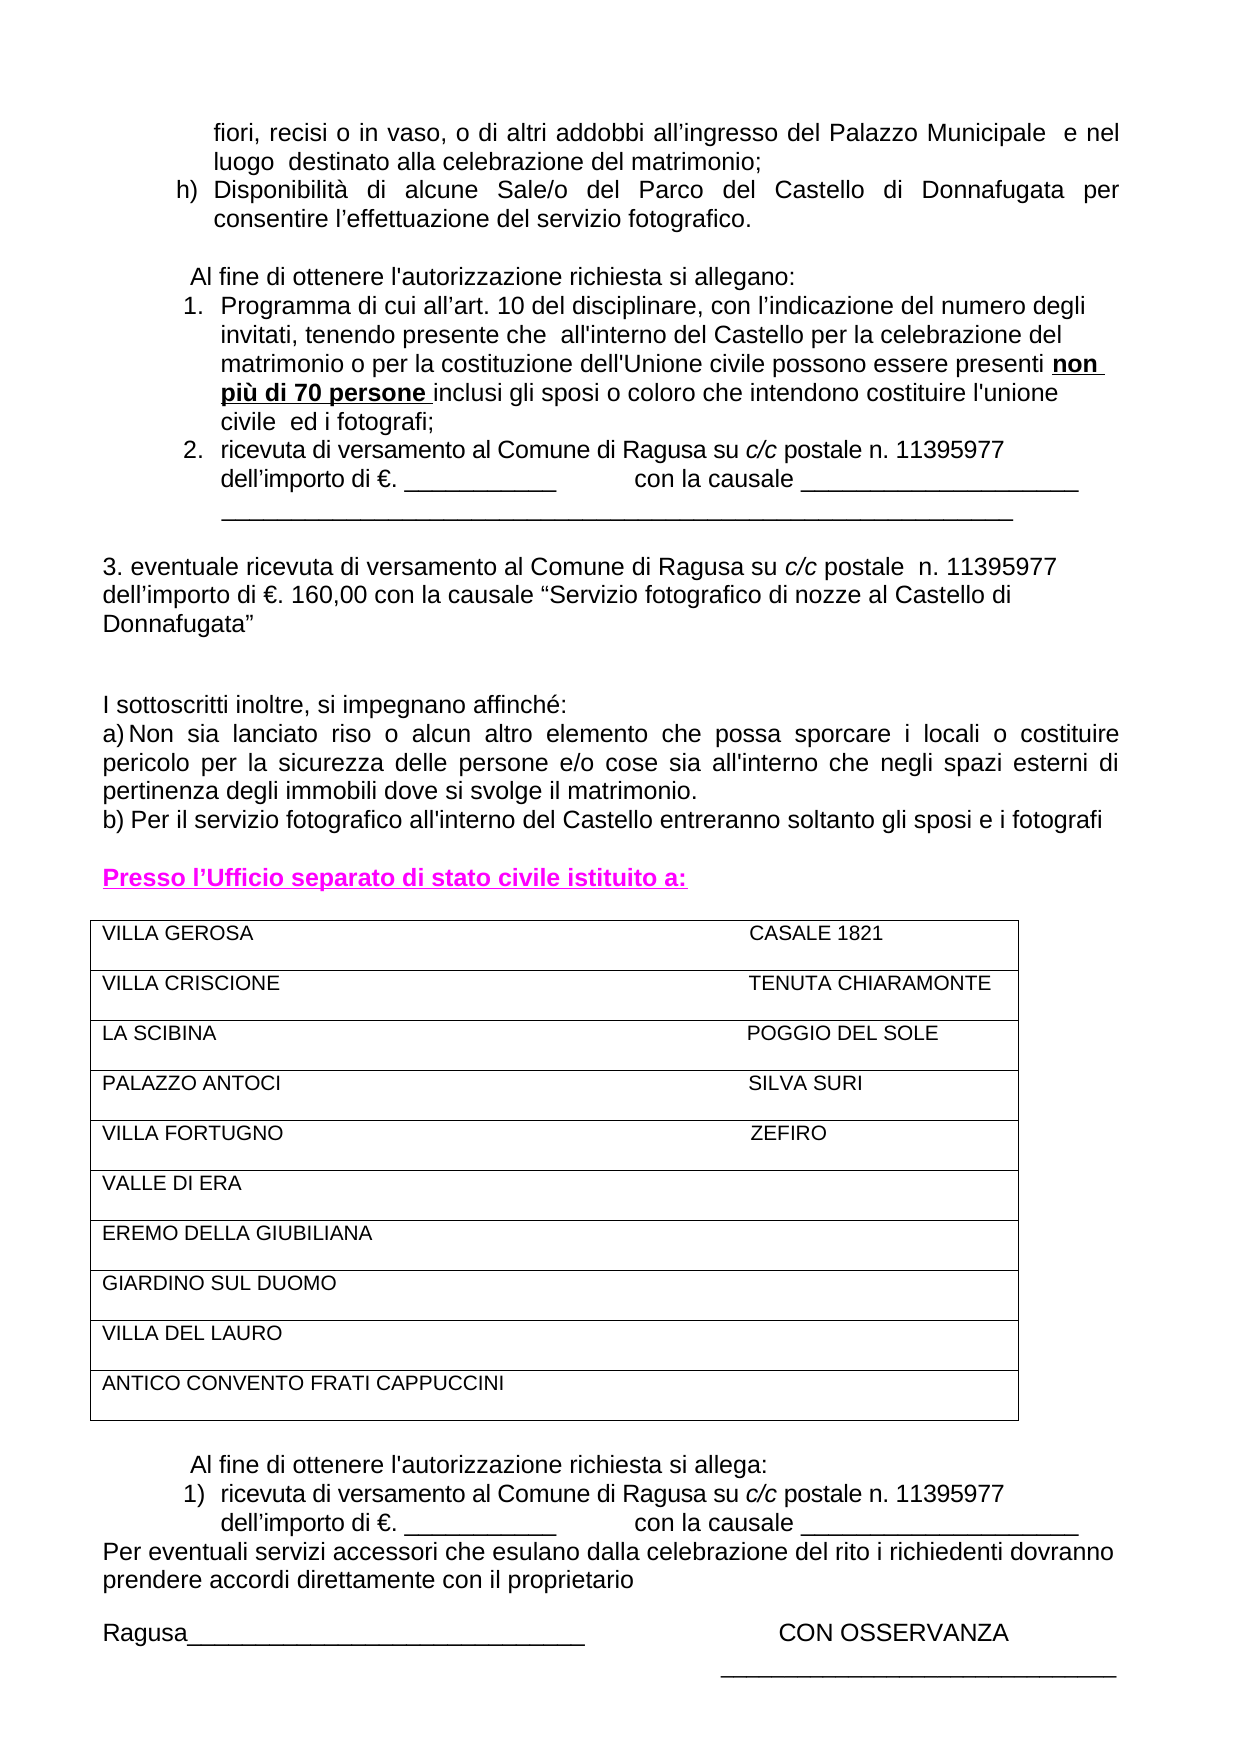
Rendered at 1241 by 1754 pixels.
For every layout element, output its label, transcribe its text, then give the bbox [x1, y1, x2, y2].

table_cell VILLA FORTUGNO ZEFIRO [91, 1121, 1018, 1170]
text a) Non sia lanciato riso o alcun altro elemento che possa sporcare i locali o costituire pericolo per la sicurezza delle persone e/o cose sia all'interno che negli spazi esterni di pertinenza degli immobili dove si svolge il matrimonio. [102, 719, 1121, 805]
table_cell VILLA CRISCIONE TENUTA CHIARAMONTE [91, 971, 1018, 1020]
text Al fine di ottenere l'autorizzazione richiesta si allega: [147, 1450, 1121, 1479]
text Al fine di ottenere l'autorizzazione richiesta si allegano: [147, 262, 1121, 291]
list fiori, recisi o in vaso, o di altri addobbi all’ingresso del Palazzo Municipale e nel luogo destinato alla celebrazione del matrimonio; [176, 118, 1121, 176]
table_cell ANTICO CONVENTO FRATI CAPPUCCINI [91, 1371, 1018, 1420]
table_cell EREMO DELLA GIUBILIANA [91, 1221, 1018, 1270]
table_cell PALAZZO ANTOCI SILVA SURI [91, 1071, 1018, 1120]
list ricevuta di versamento al Comune di Ragusa su c/c postale n. 11395977 dell’importo di €. ___________ con la causale ____________________ [183, 1479, 1121, 1537]
table_cell LA SCIBINA POGGIO DEL SOLE [91, 1021, 1018, 1070]
table_cell VALLE DI ERA [91, 1171, 1018, 1220]
list eventuale ricevuta di versamento al Comune di Ragusa su c/c postale n. 11395977 dell’importo di €. 160,00 con la causale “Servizio fotografico di nozze al Castello di Donnafugata” [102, 552, 1120, 638]
table_cell GIARDINO SUL DUOMO [91, 1271, 1018, 1320]
text b) Per il servizio fotografico all'interno del Castello entreranno soltanto gli sposi e i fotografi [102, 805, 1120, 834]
table_header VILLA GEROSA CASALE 1821 [91, 921, 1018, 970]
table_cell VILLA DEL LAURO [91, 1321, 1018, 1370]
text Per eventuali servizi accessori che esulano dalla celebrazione del rito i richiedenti dovranno prendere accordi direttamente con il proprietario [102, 1537, 1121, 1595]
list Programma di cui all’art. 10 del disciplinare, con l’indicazione del numero degli invitati, tenendo presente che all'interno del Castello per la celebrazione del matrimonio o per la costituzione dell'Unione civile possono essere presenti non più di 70 persone inclusi gli sposi o coloro che intendono costituire l'unione civile ed i fotografi; [183, 291, 1121, 436]
text _________________________________________________________ [145, 494, 1121, 523]
list Disponibilità di alcune Sale/o del Parco del Castello di Donnafugata per consentire l’effettuazione del servizio fotografico. [176, 176, 1121, 233]
text _______________________________ [721, 1647, 1121, 1679]
text Presso l’Ufficio separato di stato civile istituito a: [102, 863, 1120, 891]
text Ragusa_____________________________ CON OSSERVANZA [102, 1618, 1121, 1647]
text I sottoscritti inoltre, si impegnano affinché: [102, 691, 1121, 719]
list ricevuta di versamento al Comune di Ragusa su c/c postale n. 11395977 dell’importo di €. ___________ con la causale ____________________ [183, 436, 1121, 494]
